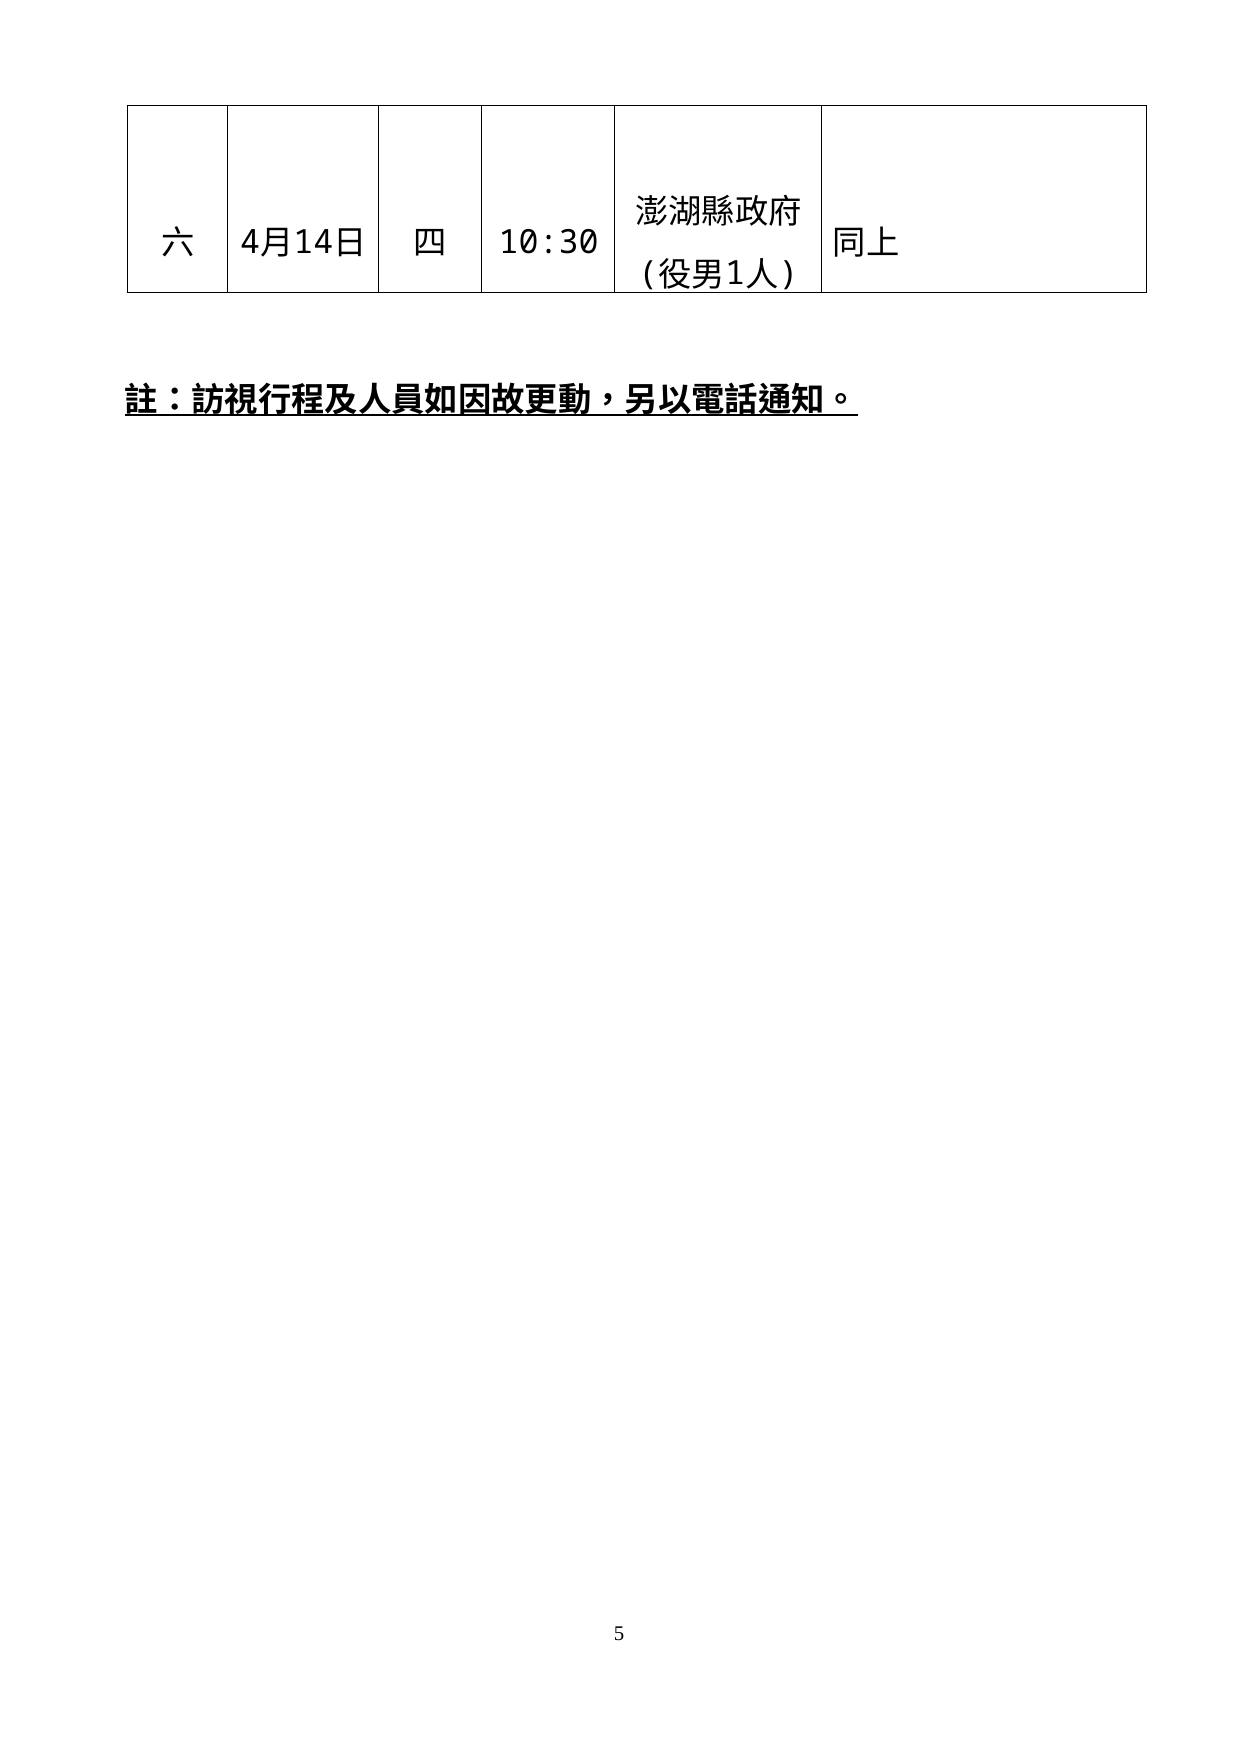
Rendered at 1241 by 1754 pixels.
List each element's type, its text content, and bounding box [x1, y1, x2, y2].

table_cell 4月14日 [228, 106, 378, 292]
table_cell 10:30 [482, 106, 614, 292]
table_cell 澎湖縣政府(役男1人) [615, 106, 821, 292]
text 註：訪視行程及人員如因故更動，另以電話通知。 [124, 355, 1069, 417]
table_cell 同上 [822, 106, 1146, 292]
table_cell 六 [128, 106, 227, 292]
table_cell 四 [379, 106, 481, 292]
